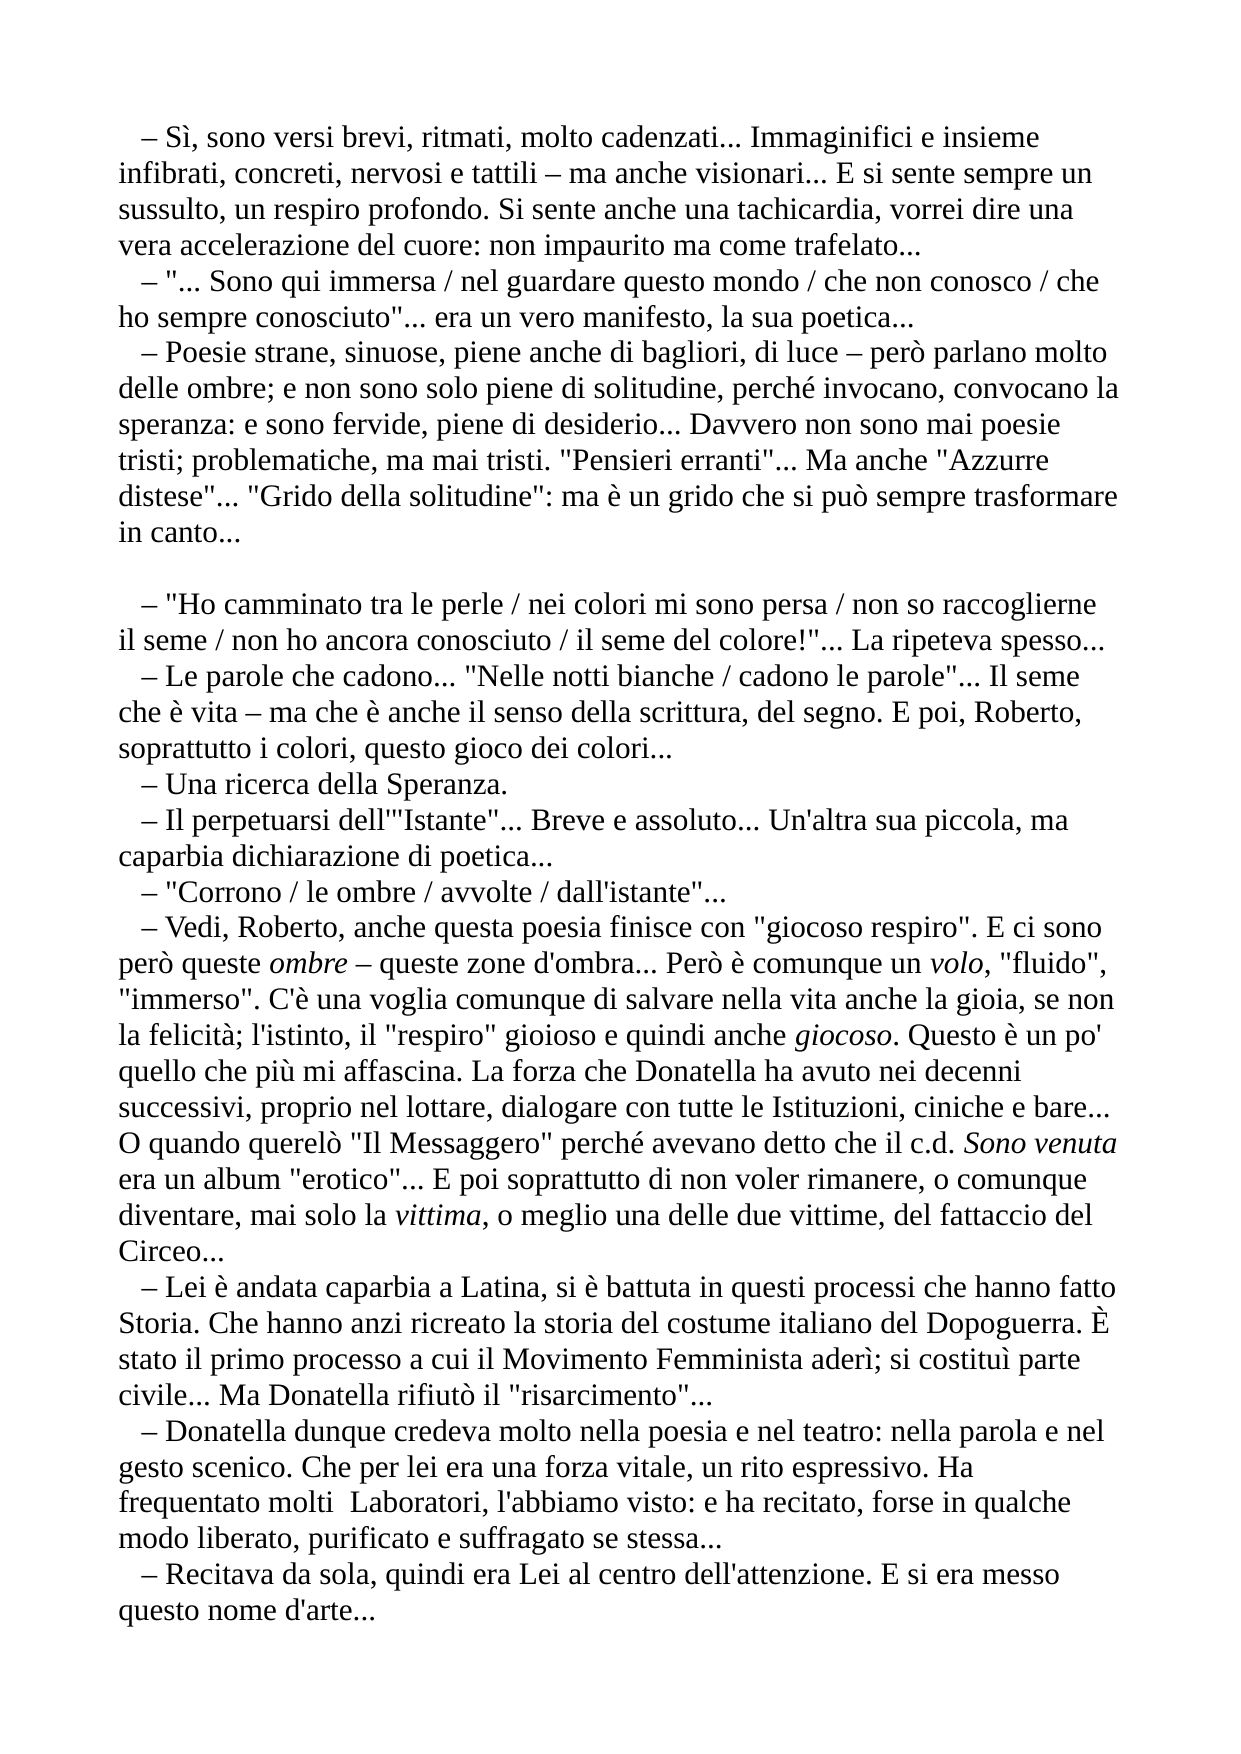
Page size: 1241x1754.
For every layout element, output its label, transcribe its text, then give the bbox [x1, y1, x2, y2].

text – Le parole che cadono... "Nelle notti bianche / cadono le parole"... Il seme che è vita – ma che è anche il senso della scrittura, del segno. E poi, Roberto, soprattutto i colori, questo gioco dei colori... [118, 657, 1122, 765]
text – Poesie strane, sinuose, piene anche di bagliori, di luce – però parlano molto delle ombre; e non sono solo piene di solitudine, perché invocano, convocano la speranza: e sono fervide, piene di desiderio... Davvero non sono mai poesie tristi; problematiche, ma mai tristi. "Pensieri erranti"... Ma anche "Azzurre distese"... "Grido della solitudine": ma è un grido che si può sempre trasformare in canto... [118, 334, 1122, 549]
text – Lei è andata caparbia a Latina, si è battuta in questi processi che hanno fatto Storia. Che hanno anzi ricreato la storia del costume italiano del Dopoguerra. È stato il primo processo a cui il Movimento Femminista aderì; si costituì parte civile... Ma Donatella rifiutò il "risarcimento"... [118, 1268, 1122, 1412]
text – "... Sono qui immersa / nel guardare questo mondo / che non conosco / che ho sempre conosciuto"... era un vero manifesto, la sua poetica... [118, 262, 1122, 334]
text – Vedi, Roberto, anche questa poesia finisce con "giocoso respiro". E ci sono però queste ombre – queste zone d'ombra... Però è comunque un volo, "fluido", "immerso". C'è una voglia comunque di salvare nella vita anche la gioia, se non la felicità; l'istinto, il "respiro" gioioso e quindi anche giocoso. Questo è un po' quello che più mi affascina. La forza che Donatella ha avuto nei decenni successivi, proprio nel lottare, dialogare con tutte le Istituzioni, ciniche e bare... O quando querelò "Il Messaggero" perché avevano detto che il c.d. Sono venuta era un album "erotico"... E poi soprattutto di non voler rimanere, o comunque diventare, mai solo la vittima, o meglio una delle due vittime, del fattaccio del Circeo... [118, 909, 1122, 1268]
text – Sì, sono versi brevi, ritmati, molto cadenzati... Immaginifici e insieme infibrati, concreti, nervosi e tattili – ma anche visionari... E si sente sempre un sussulto, un respiro profondo. Si sente anche una tachicardia, vorrei dire una vera accelerazione del cuore: non impaurito ma come trafelato... [118, 118, 1122, 262]
text – Il perpetuarsi dell'"Istante"... Breve e assoluto... Un'altra sua piccola, ma caparbia dichiarazione di poetica... [118, 801, 1122, 873]
text – Una ricerca della Speranza. [118, 765, 1122, 801]
text – "Corrono / le ombre / avvolte / dall'istante"... [118, 873, 1122, 909]
text – Donatella dunque credeva molto nella poesia e nel teatro: nella parola e nel gesto scenico. Che per lei era una forza vitale, un rito espressivo. Ha frequentato molti Laboratori, l'abbiamo visto: e ha recitato, forse in qualche modo liberato, purificato e suffragato se stessa... [118, 1412, 1122, 1556]
text – "Ho camminato tra le perle / nei colori mi sono persa / non so raccoglierne il seme / non ho ancora conosciuto / il seme del colore!"... La ripeteva spesso... [118, 585, 1122, 657]
text – Recitava da sola, quindi era Lei al centro dell'attenzione. E si era messo questo nome d'arte... [118, 1556, 1122, 1627]
